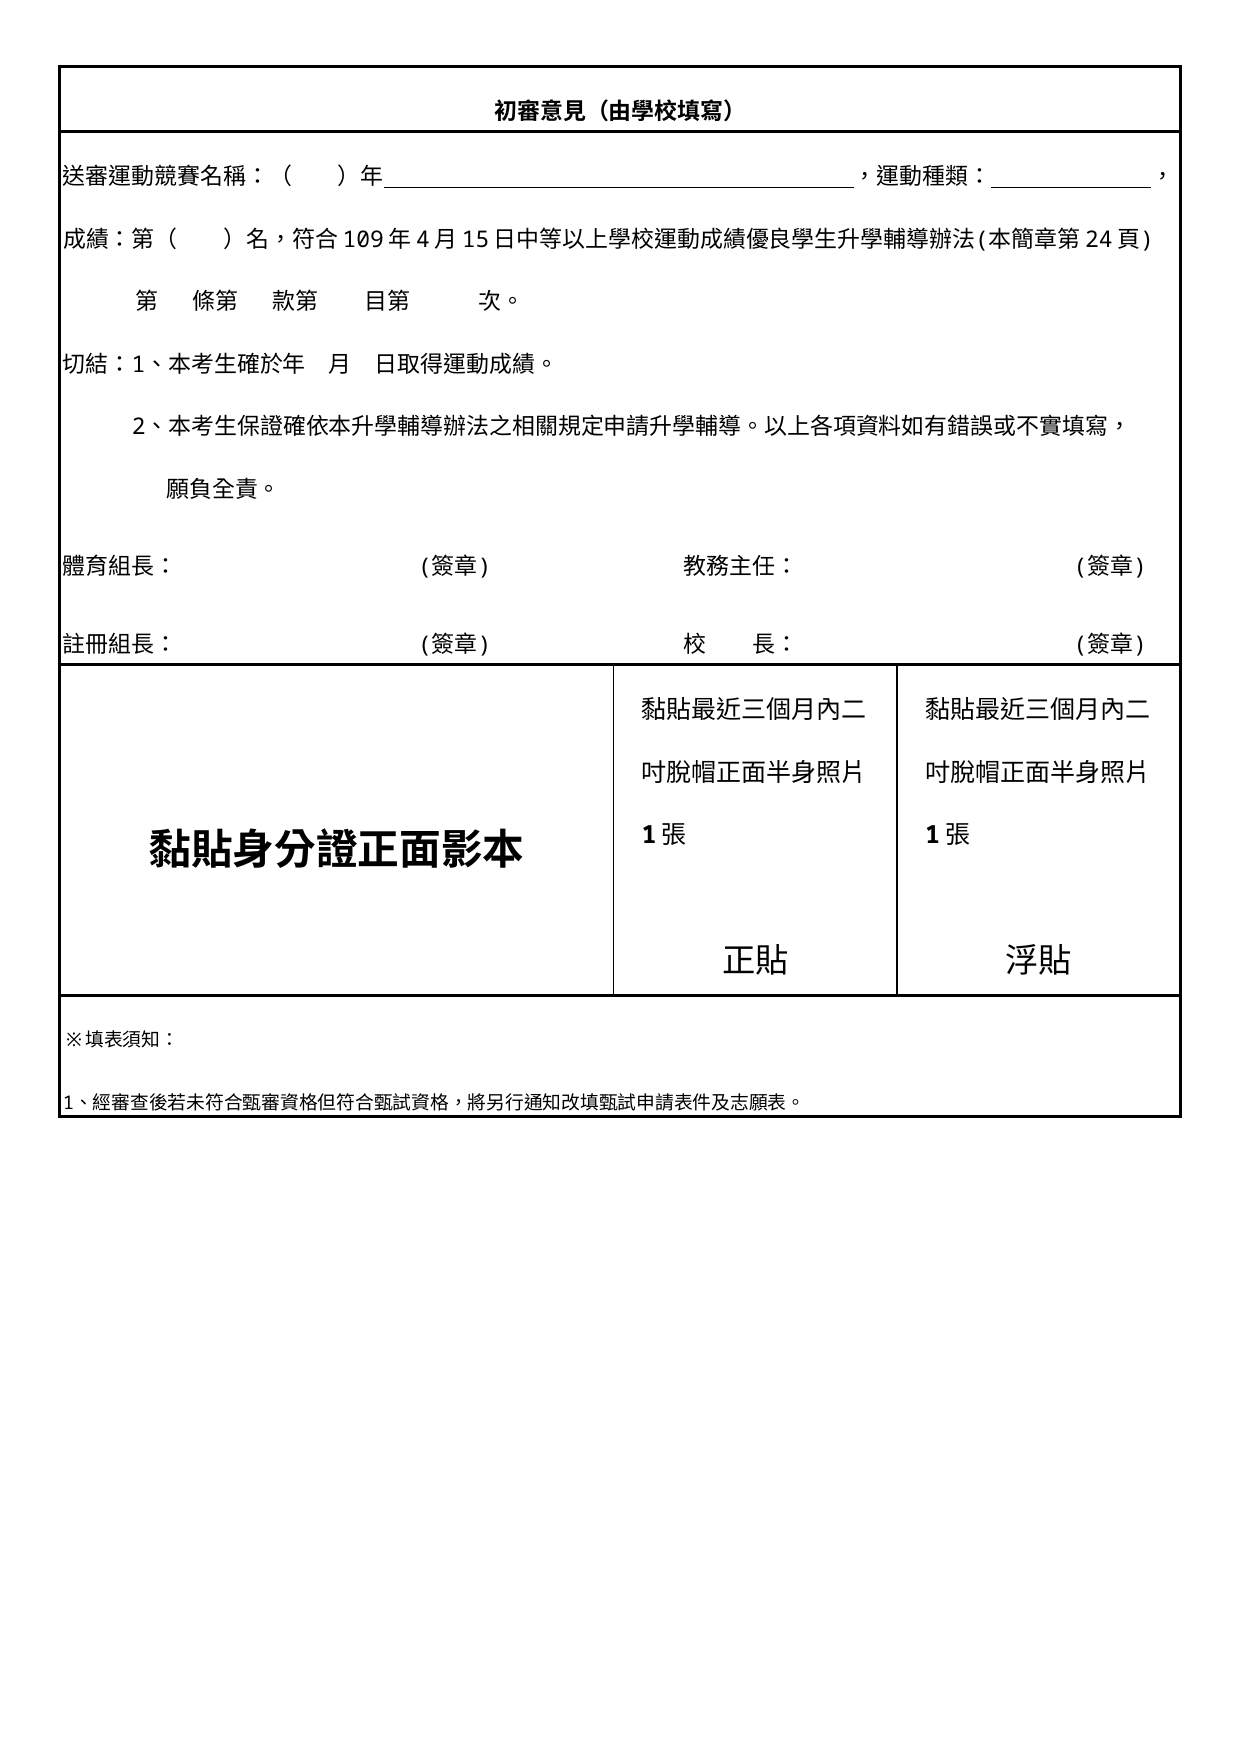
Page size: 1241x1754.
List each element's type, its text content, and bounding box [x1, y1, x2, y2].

table_cell 送審運動競賽名稱：（ ）年 ，運動種類： ， 成績：第（ ）名，符合109年4月15日中等以上學校運動成績優良學生升學輔導辦法(本簡章第24頁) 第 條第 款第 目第 次。 切結：1、本考生確於年 月 日取得運動成績。 2、本考生保證確依本升學輔導辦法之相關規定申請升學輔導。以上各項資料如有錯誤或不實填寫， 願負全責。 體育組長： (簽章) 教務主任： (簽章) 註冊組長： (簽章) 校 長： (簽章) [61, 133, 1179, 663]
table_cell 黏貼最近三個月內二吋脫帽正面半身照片1張 浮貼 (照片與志願表同式) [898, 666, 1179, 994]
table_cell ※填表須知： 1、經審查後若未符合甄審資格但符合甄試資格，將另行通知改填甄試申請表件及志願表。 2、凡具有甄審資格，得放棄甄審，申請甄試。改申請甄試升學者，無論錄取與否，不得再申請甄審升學。 3、凡考生應繳各項證件不齊全者，依本簡章規定不予受理。 4、上列規定事項請詳細閱讀本簡章後，妥為填輸，繳交後不得要求更改，如有錯誤或不實填輸，申請參加甄審學校應負全責。 [61, 997, 1179, 1114]
table_cell 黏貼身分證正面影本 [61, 666, 613, 994]
table_cell 初審意見（由學校填寫） [61, 68, 1179, 130]
table_cell 黏貼最近三個月內二吋脫帽正面半身照片1張 正貼 (照片與志願表同式) [614, 666, 896, 994]
